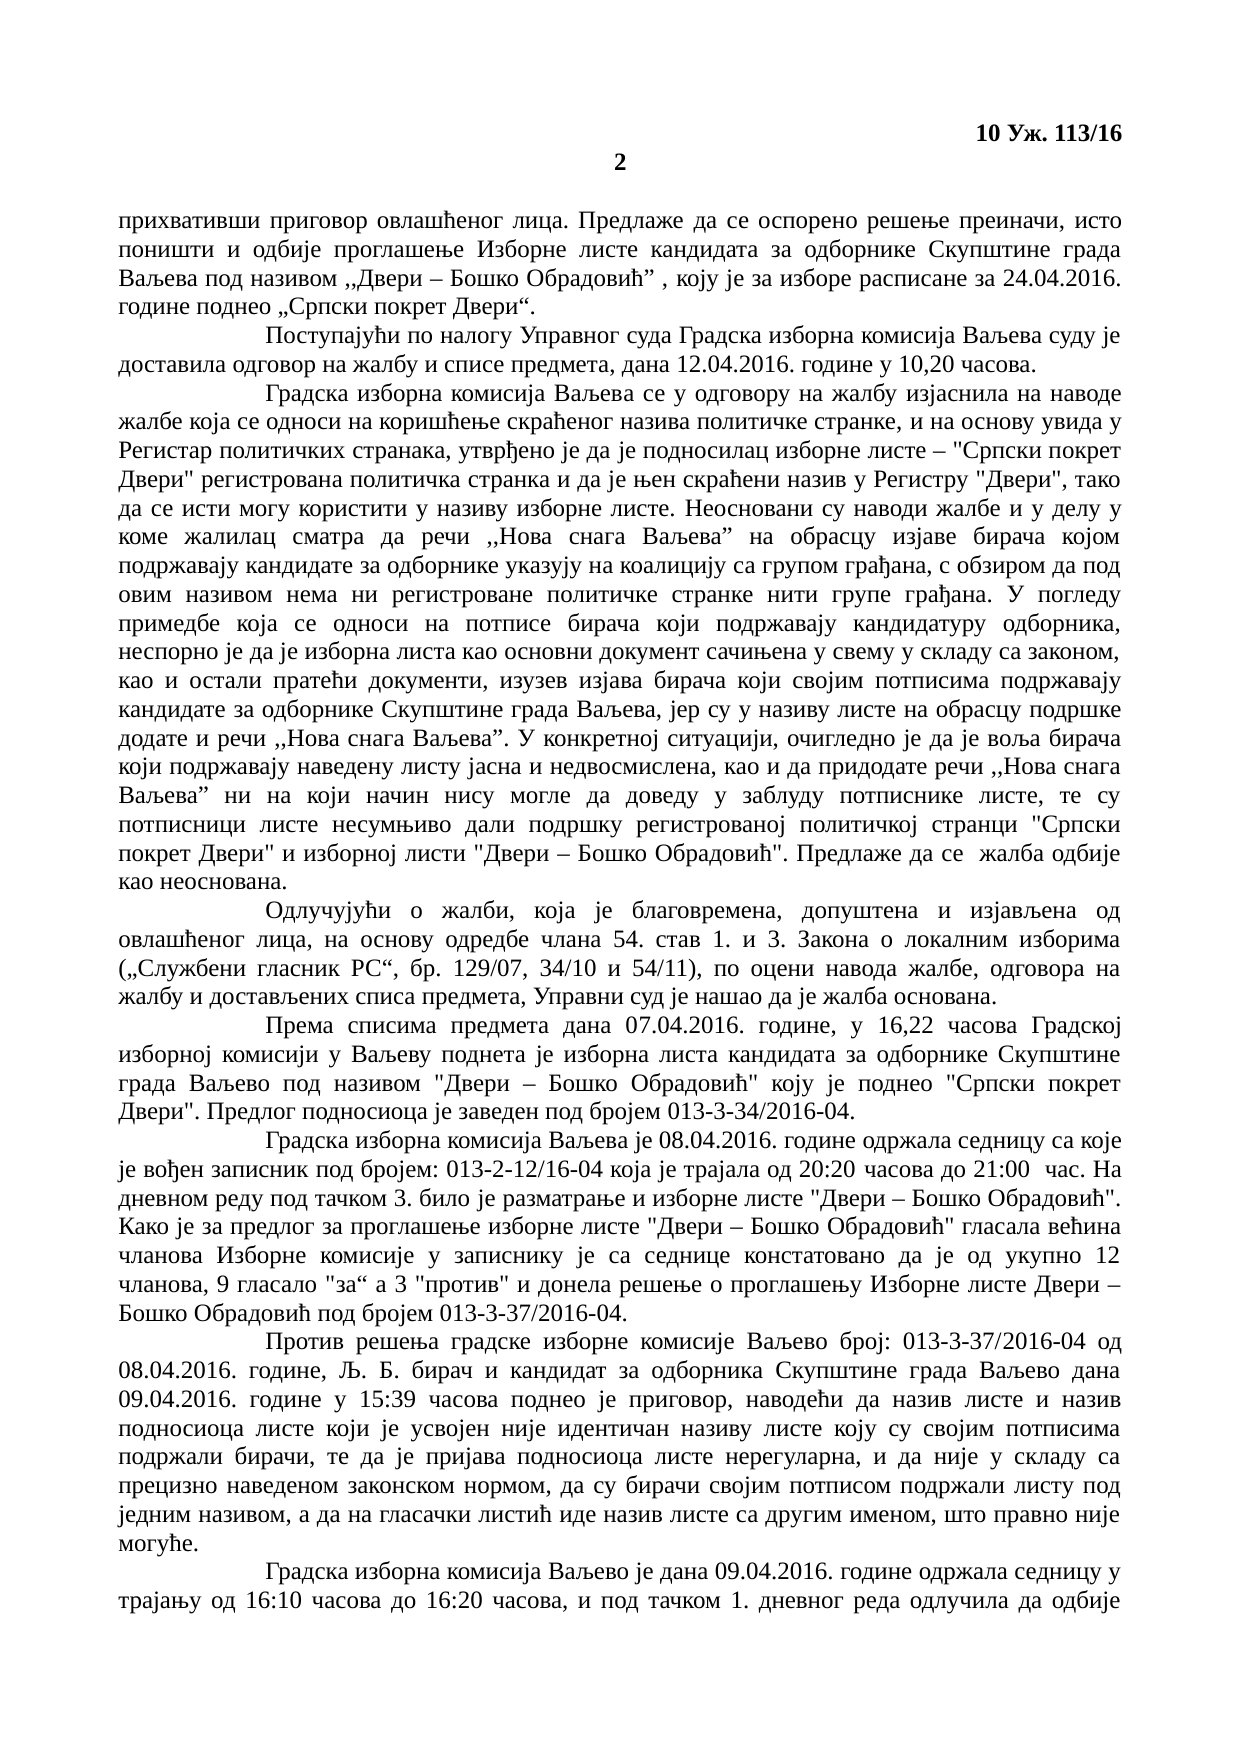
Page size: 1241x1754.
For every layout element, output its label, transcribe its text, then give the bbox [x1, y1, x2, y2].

text Поступајући по налогу Управног суда Градска изборна комисија Ваљева суду је доставила одговор на жалбу и списе предмета, дана 12.04.2016. године у 10,20 часова. [118, 320, 1122, 378]
text Одлучујући о жалби, која је благовремена, допуштена и изјављена од овлашћеног лица, на основу одредбе члана 54. став 1. и 3. Закона о локалним изборима („Службени гласник РС“, бр. 129/07, 34/10 и 54/11), по оцени навода жалбе, одговора на жалбу и достављених списа предмета, Управни суд је нашао да је жалба основана. [118, 895, 1122, 1010]
text прихвативши приговор овлашћеног лица. Предлаже да се оспорено решење преиначи, исто поништи и одбије проглашење Изборне листе кандидата за одборнике Скупштине града Ваљева под називом ,,Двери – Бошко Обрадовић” , коју је за изборе расписане за 24.04.2016. године поднео „Српски покрет Двери“. [118, 205, 1122, 320]
text Градска изборна комисија Ваљева је 08.04.2016. године одржала седницу са које је вођен записник под бројем: 013-2-12/16-04 која је трајала од 20:20 часова до 21:00 час. На дневном реду под тачком 3. било је разматрање и изборне листе "Двери – Бошко Обрадовић". Како је за предлог за проглашење изборне листе "Двери – Бошко Обрадовић" гласала већина чланова Изборне комисије у записнику је са седнице констатовано да је од укупно 12 чланова, 9 гласало "за“ а 3 "против" и донела решење о проглашењу Изборне листе Двери – Бошко Обрадовић под бројем 013-3-37/2016-04. [118, 1125, 1122, 1326]
text Против решења градске изборне комисије Ваљево број: 013-3-37/2016-04 од 08.04.2016. године, Љ. Б. бирач и кандидат за одборника Скупштине града Ваљево дана 09.04.2016. године у 15:39 часова поднео је приговор, наводећи да назив листе и назив подносиоца листе који је усвојен није идентичан називу листе коју су својим потписима подржали бирачи, те да је пријава подносиоца листе нерегуларна, и да није у складу са прецизно наведеном законском нормом, да су бирачи својим потписом подржали листу под једним називом, а да на гласачки листић иде назив листе са другим именом, што правно није могуће. [118, 1326, 1122, 1556]
text Градска изборна комисија Ваљево је дана 09.04.2016. године одржала седницу у трајању од 16:10 часова до 16:20 часова, и под тачком 1. дневног реда одлучила да одбије [118, 1556, 1122, 1614]
text Градска изборна комисија Ваљева се у одговору на жалбу изјаснила на наводе жалбе која се односи на коришћење скраћеног назива политичке странке, и на основу увида у Регистар политичких странака, утврђено је да је подносилац изборне листе – "Српски покрет Двери" регистрована политичка странка и да је њен скраћени назив у Регистру "Двери", тако да се исти могу користити у називу изборне листе. Неосновани су наводи жалбе и у делу у коме жалилац сматра да речи ,,Нова снага Ваљева” на обрасцу изјаве бирача којом подржавају кандидате за одборнике указују на коалицију са групом грађана, с обзиром да под овим називом нема ни регистроване политичке странке нити групе грађана. У погледу примедбе која се односи на потписе бирача који подржавају кандидатуру одборника, неспорно је да је изборна листа као основни документ сачињена у свему у складу са законом, као и остали пратећи документи, изузев изјава бирача који својим потписима подржавају кандидате за одборнике Скупштине града Ваљева, јер су у називу листе на обрасцу подршке додате и речи ,,Нова снага Ваљева”. У конкретној ситуацији, очигледно је да је воља бирача који подржавају наведену листу јасна и недвосмислена, као и да придодате речи ,,Нова снага Ваљева” ни на који начин нису могле да доведу у заблуду потписнике листе, те су потписници листе несумњиво дали подршку регистрованој политичкој странци "Српски покрет Двери" и изборној листи "Двери – Бошко Обрадовић". Предлаже да се жалба одбије као неоснована. [118, 378, 1122, 895]
text Према списима предмета дана 07.04.2016. године, у 16,22 часова Градској изборној комисији у Ваљеву поднета је изборна листа кандидата за одборнике Скупштине града Ваљево под називом "Двери – Бошко Обрадовић" коју је поднео "Српски покрет Двери". Предлог подносиоца је заведен под бројем 013-3-34/2016-04. [118, 1010, 1122, 1125]
